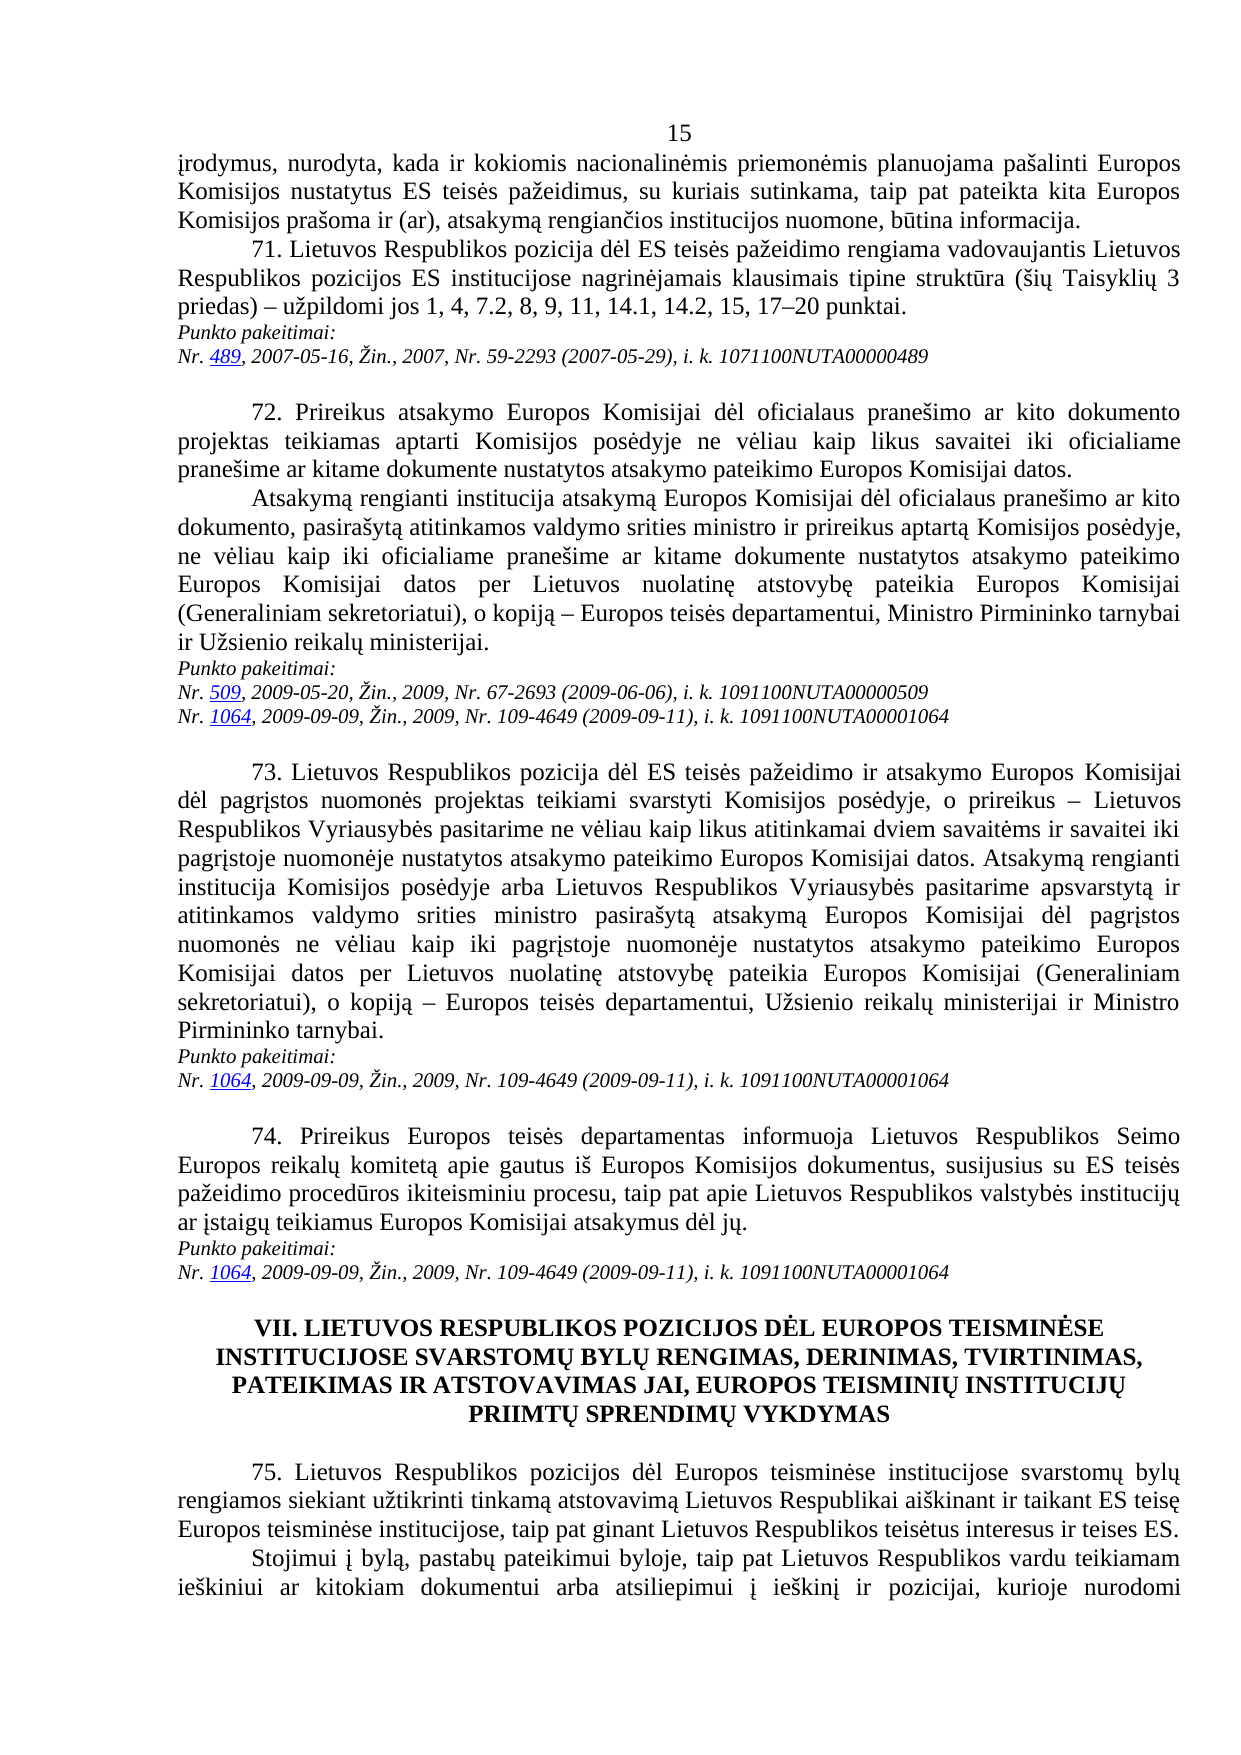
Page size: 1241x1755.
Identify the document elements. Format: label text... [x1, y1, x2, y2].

text Nr. 1064, 2009-09-09, Žin., 2009, Nr. 109-4649 (2009-09-11), i. k. 1091100NUTA00001064 [177, 1260, 1181, 1284]
text 74. Prireikus Europos teisės departamentas informuoja Lietuvos Respublikos Seimo Europos reikalų komitetą apie gautus iš Europos Komisijos dokumentus, susijusius su ES teisės pažeidimo procedūros ikiteisminiu procesu, taip pat apie Lietuvos Respublikos valstybės institucijų ar įstaigų teikiamus Europos Komisijai atsakymus dėl jų. [177, 1121, 1181, 1236]
text 73. Lietuvos Respublikos pozicija dėl ES teisės pažeidimo ir atsakymo Europos Komisijai dėl pagrįstos nuomonės projektas teikiami svarstyti Komisijos posėdyje, o prireikus – Lietuvos Respublikos Vyriausybės pasitarime ne vėliau kaip likus atitinkamai dviem savaitėms ir savaitei iki pagrįstoje nuomonėje nustatytos atsakymo pateikimo Europos Komisijai datos. Atsakymą rengianti institucija Komisijos posėdyje arba Lietuvos Respublikos Vyriausybės pasitarime apsvarstytą ir atitinkamos valdymo srities ministro pasirašytą atsakymą Europos Komisijai dėl pagrįstos nuomonės ne vėliau kaip iki pagrįstoje nuomonėje nustatytos atsakymo pateikimo Europos Komisijai datos per Lietuvos nuolatinę atstovybę pateikia Europos Komisijai (Generaliniam sekretoriatui), o kopiją – Europos teisės departamentui, Užsienio reikalų ministerijai ir Ministro Pirmininko tarnybai. [177, 757, 1181, 1044]
text Nr. 509, 2009-05-20, Žin., 2009, Nr. 67-2693 (2009-06-06), i. k. 1091100NUTA00000509 [177, 680, 1181, 704]
text Stojimui į bylą, pastabų pateikimui byloje, taip pat Lietuvos Respublikos vardu teikiamam ieškiniui ar kitokiam dokumentui arba atsiliepimui į ieškinį ir pozicijai, kurioje nurodomi [177, 1543, 1181, 1600]
text 71. Lietuvos Respublikos pozicija dėl ES teisės pažeidimo rengiama vadovaujantis Lietuvos Respublikos pozicijos ES institucijose nagrinėjamais klausimais tipine struktūra (šių Taisyklių 3 priedas) – užpildomi jos 1, 4, 7.2, 8, 9, 11, 14.1, 14.2, 15, 17–20 punktai. [177, 234, 1181, 320]
text Punkto pakeitimai: [177, 320, 1181, 344]
text Punkto pakeitimai: [177, 1236, 1181, 1260]
text Punkto pakeitimai: [177, 1044, 1181, 1068]
text 72. Prireikus atsakymo Europos Komisijai dėl oficialaus pranešimo ar kito dokumento projektas teikiamas aptarti Komisijos posėdyje ne vėliau kaip likus savaitei iki oficialiame pranešime ar kitame dokumente nustatytos atsakymo pateikimo Europos Komisijai datos. [177, 397, 1181, 483]
text įrodymus, nurodyta, kada ir kokiomis nacionalinėmis priemonėmis planuojama pašalinti Europos Komisijos nustatytus ES teisės pažeidimus, su kuriais sutinkama, taip pat pateikta kita Europos Komisijos prašoma ir (ar), atsakymą rengiančios institucijos nuomone, būtina informacija. [177, 148, 1181, 234]
text 75. Lietuvos Respublikos pozicijos dėl Europos teisminėse institucijose svarstomų bylų rengiamos siekiant užtikrinti tinkamą atstovavimą Lietuvos Respublikai aiškinant ir taikant ES teisę Europos teisminėse institucijose, taip pat ginant Lietuvos Respublikos teisėtus interesus ir teises ES. [177, 1457, 1181, 1543]
text Punkto pakeitimai: [177, 656, 1181, 680]
text Nr. 1064, 2009-09-09, Žin., 2009, Nr. 109-4649 (2009-09-11), i. k. 1091100NUTA00001064 [177, 1068, 1181, 1092]
text Nr. 1064, 2009-09-09, Žin., 2009, Nr. 109-4649 (2009-09-11), i. k. 1091100NUTA00001064 [177, 704, 1181, 728]
text VII. LIETUVOS RESPUBLIKOS POZICIJOS DĖL EUROPOS TEISMINĖSE INSTITUCIJOSE SVARSTOMŲ BYLŲ RENGIMAS, DERINIMAS, TVIRTINIMAS, PATEIKIMAS IR ATSTOVAVIMAS JAI, EUROPOS TEISMINIŲ INSTITUCIJŲ PRIIMTŲ SPRENDIMŲ VYKDYMAS [177, 1313, 1181, 1428]
text Atsakymą rengianti institucija atsakymą Europos Komisijai dėl oficialaus pranešimo ar kito dokumento, pasirašytą atitinkamos valdymo srities ministro ir prireikus aptartą Komisijos posėdyje, ne vėliau kaip iki oficialiame pranešime ar kitame dokumente nustatytos atsakymo pateikimo Europos Komisijai datos per Lietuvos nuolatinę atstovybę pateikia Europos Komisijai (Generaliniam sekretoriatui), o kopiją – Europos teisės departamentui, Ministro Pirmininko tarnybai ir Užsienio reikalų ministerijai. [177, 483, 1181, 656]
text Nr. 489, 2007-05-16, Žin., 2007, Nr. 59-2293 (2007-05-29), i. k. 1071100NUTA00000489 [177, 344, 1181, 368]
